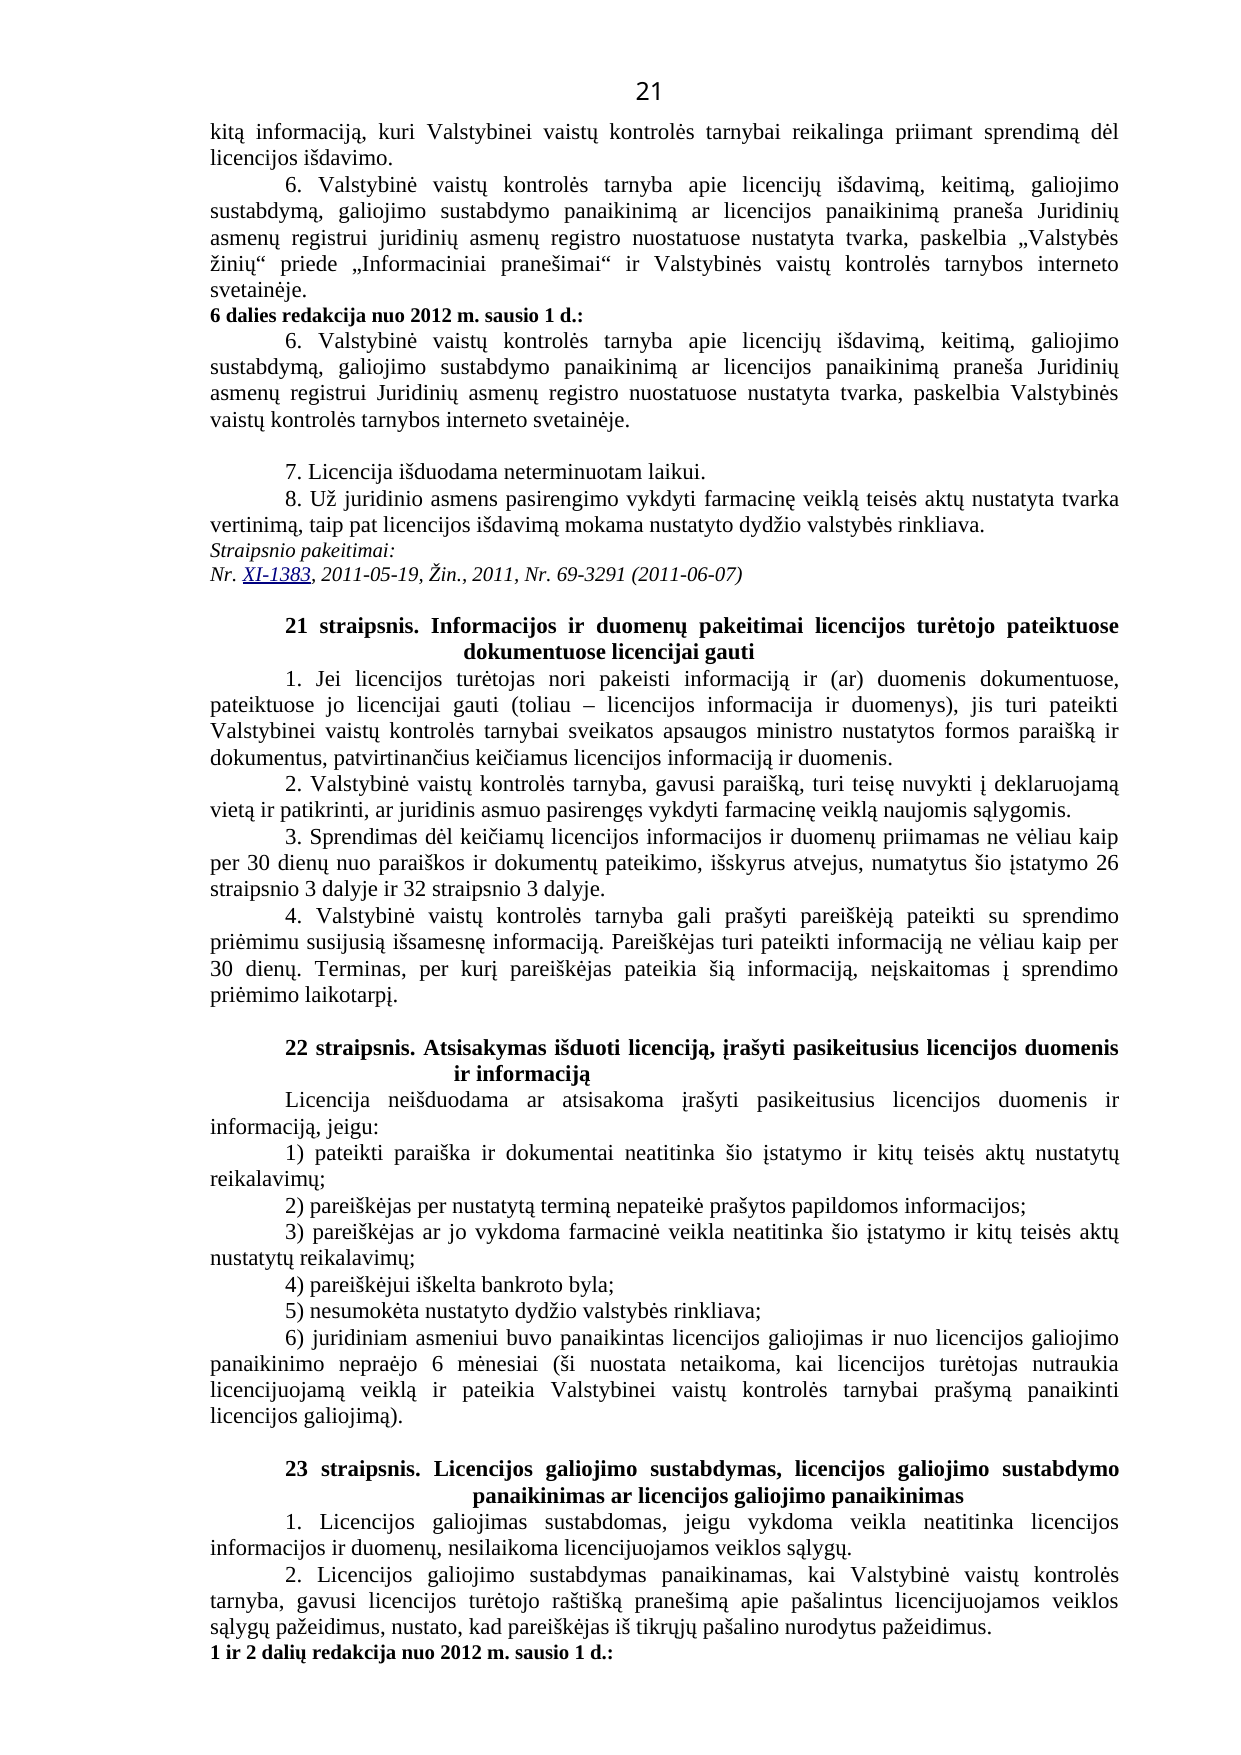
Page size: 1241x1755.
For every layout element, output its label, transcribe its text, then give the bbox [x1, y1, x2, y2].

text 22 straipsnis. Atsisakymas išduoti licenciją, įrašyti pasikeitusius licencijos duomenis ir informaciją [285, 1034, 1120, 1086]
text Straipsnio pakeitimai: [210, 537, 1120, 562]
text 5) nesumokėta nustatyto dydžio valstybės rinkliava; [210, 1297, 1120, 1323]
text Licencija neišduodama ar atsisakoma įrašyti pasikeitusius licencijos duomenis ir informaciją, jeigu: [210, 1086, 1120, 1139]
text 1. Jei licencijos turėtojas nori pakeisti informaciją ir (ar) duomenis dokumentuose, pateiktuose jo licencijai gauti (toliau – licencijos informacija ir duomenys), jis turi pateikti Valstybinei vaistų kontrolės tarnybai sveikatos apsaugos ministro nustatytos formos paraišką ir dokumentus, patvirtinančius keičiamus licencijos informaciją ir duomenis. [210, 665, 1120, 770]
text 3) pareiškėjas ar jo vykdoma farmacinė veikla neatitinka šio įstatymo ir kitų teisės aktų nustatytų reikalavimų; [210, 1218, 1120, 1271]
text 6) juridiniam asmeniui buvo panaikintas licencijos galiojimas ir nuo licencijos galiojimo panaikinimo nepraėjo 6 mėnesiai (ši nuostata netaikoma, kai licencijos turėtojas nutraukia licencijuojamą veiklą ir pateikia Valstybinei vaistų kontrolės tarnybai prašymą panaikinti licencijos galiojimą). [210, 1323, 1120, 1429]
text 7. Licencija išduodama neterminuotam laikui. [210, 458, 1120, 485]
text 21 straipsnis. Informacijos ir duomenų pakeitimai licencijos turėtojo pateiktuose dokumentuose licencijai gauti [285, 612, 1120, 665]
text 6. Valstybinė vaistų kontrolės tarnyba apie licencijų išdavimą, keitimą, galiojimo sustabdymą, galiojimo sustabdymo panaikinimą ar licencijos panaikinimą praneša Juridinių asmenų registrui Juridinių asmenų registro nuostatuose nustatyta tvarka, paskelbia Valstybinės vaistų kontrolės tarnybos interneto svetainėje. [210, 327, 1120, 432]
text 2) pareiškėjas per nustatytą terminą nepateikė prašytos papildomos informacijos; [210, 1192, 1120, 1218]
text 1. Licencijos galiojimas sustabdomas, jeigu vykdoma veikla neatitinka licencijos informacijos ir duomenų, nesilaikoma licencijuojamos veiklos sąlygų. [210, 1508, 1120, 1561]
text kitą informaciją, kuri Valstybinei vaistų kontrolės tarnybai reikalinga priimant sprendimą dėl licencijos išdavimo. [210, 118, 1120, 171]
text 6. Valstybinė vaistų kontrolės tarnyba apie licencijų išdavimą, keitimą, galiojimo sustabdymą, galiojimo sustabdymo panaikinimą ar licencijos panaikinimą praneša Juridinių asmenų registrui juridinių asmenų registro nuostatuose nustatyta tvarka, paskelbia „Valstybės žinių“ priede „Informaciniai pranešimai“ ir Valstybinės vaistų kontrolės tarnybos interneto svetainėje. [210, 171, 1120, 303]
text 2. Licencijos galiojimo sustabdymas panaikinamas, kai Valstybinė vaistų kontrolės tarnyba, gavusi licencijos turėtojo raštišką pranešimą apie pašalintus licencijuojamos veiklos sąlygų pažeidimus, nustato, kad pareiškėjas iš tikrųjų pašalino nurodytus pažeidimus. [210, 1561, 1120, 1640]
text 4) pareiškėjui iškelta bankroto byla; [210, 1271, 1120, 1297]
text 1) pateikti paraiška ir dokumentai neatitinka šio įstatymo ir kitų teisės aktų nustatytų reikalavimų; [210, 1139, 1120, 1192]
text 1 ir 2 dalių redakcija nuo 2012 m. sausio 1 d.: [210, 1640, 1120, 1664]
text 6 dalies redakcija nuo 2012 m. sausio 1 d.: [210, 303, 1120, 327]
text 3. Sprendimas dėl keičiamų licencijos informacijos ir duomenų priimamas ne vėliau kaip per 30 dienų nuo paraiškos ir dokumentų pateikimo, išskyrus atvejus, numatytus šio įstatymo 26 straipsnio 3 dalyje ir 32 straipsnio 3 dalyje. [210, 823, 1120, 902]
text 2. Valstybinė vaistų kontrolės tarnyba, gavusi paraišką, turi teisę nuvykti į deklaruojamą vietą ir patikrinti, ar juridinis asmuo pasirengęs vykdyti farmacinę veiklą naujomis sąlygomis. [210, 770, 1120, 823]
text Nr. XI-1383, 2011-05-19, Žin., 2011, Nr. 69-3291 (2011-06-07) [210, 562, 1120, 586]
text 4. Valstybinė vaistų kontrolės tarnyba gali prašyti pareiškėją pateikti su sprendimo priėmimu susijusią išsamesnę informaciją. Pareiškėjas turi pateikti informaciją ne vėliau kaip per 30 dienų. Terminas, per kurį pareiškėjas pateikia šią informaciją, neįskaitomas į sprendimo priėmimo laikotarpį. [210, 902, 1120, 1007]
text 8. Už juridinio asmens pasirengimo vykdyti farmacinę veiklą teisės aktų nustatyta tvarka vertinimą, taip pat licencijos išdavimą mokama nustatyto dydžio valstybės rinkliava. [210, 485, 1120, 537]
text 23 straipsnis. Licencijos galiojimo sustabdymas, licencijos galiojimo sustabdymo panaikinimas ar licencijos galiojimo panaikinimas [285, 1455, 1120, 1508]
